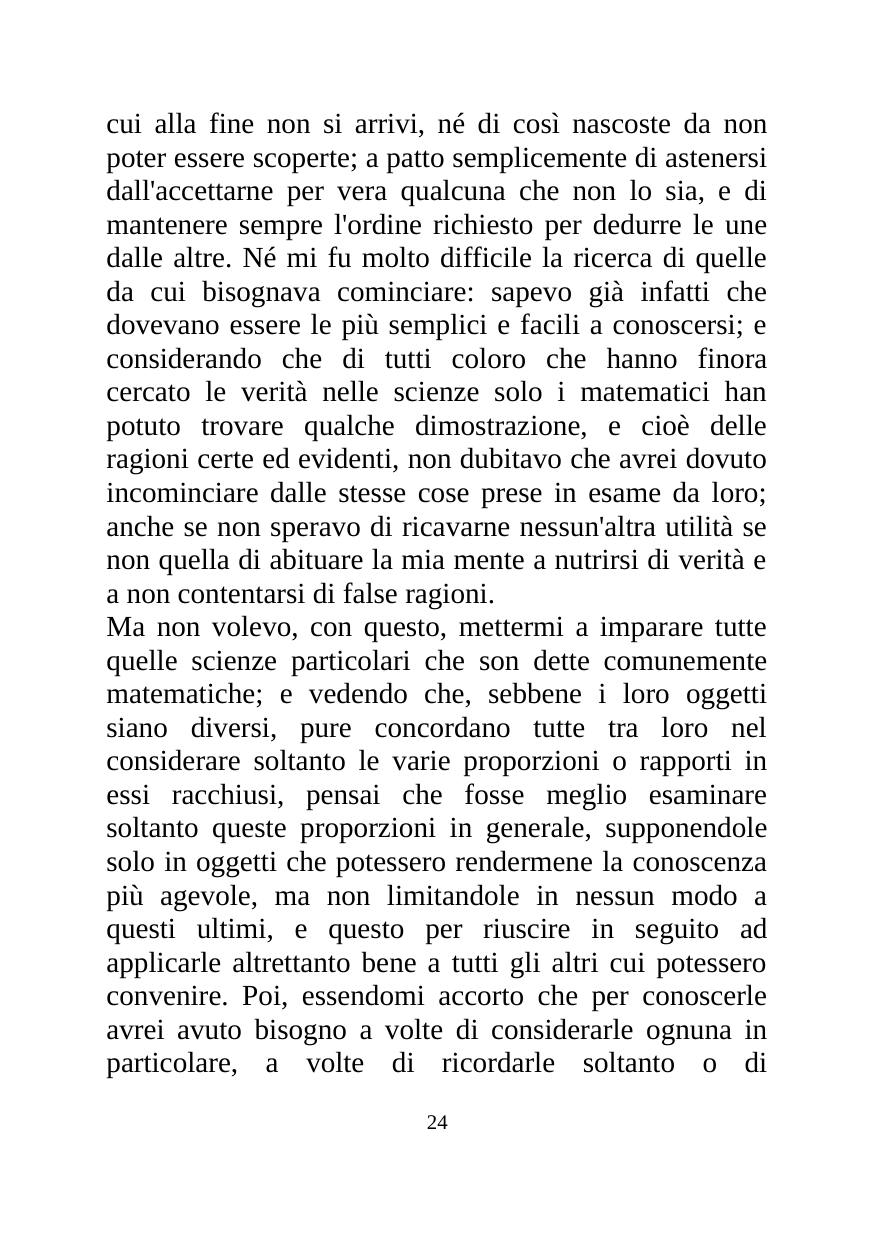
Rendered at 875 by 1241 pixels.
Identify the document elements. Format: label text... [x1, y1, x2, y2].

text cui alla fine non si arrivi, né di così nascoste da non poter essere scoperte; a patto semplicemente di astenersi dall'accettarne per vera qualcuna che non lo sia, e di mantenere sempre l'ordine richiesto per dedurre le une dalle altre. Né mi fu molto difficile la ricerca di quelle da cui bisognava cominciare: sapevo già infatti che dovevano essere le più semplici e facili a conoscersi; e considerando che di tutti coloro che hanno finora cercato le verità nelle scienze solo i matematici han potuto trovare qualche dimostrazione, e cioè delle ragioni certe ed evidenti, non dubitavo che avrei dovuto incominciare dalle stesse cose prese in esame da loro; anche se non speravo di ricavarne nessun'altra utilità se non quella di abituare la mia mente a nutrirsi di verità e a non contentarsi di false ragioni. [106, 106, 768, 609]
text Ma non volevo, con questo, mettermi a imparare tutte quelle scienze particolari che son dette comunemente matematiche; e vedendo che, sebbene i loro oggetti siano diversi, pure concordano tutte tra loro nel considerare soltanto le varie proporzioni o rapporti in essi racchiusi, pensai che fosse meglio esaminare soltanto queste proporzioni in generale, supponendole solo in oggetti che potessero rendermene la conoscenza più agevole, ma non limitandole in nessun modo a questi ultimi, e questo per riuscire in seguito ad applicarle altrettanto bene a tutti gli altri cui potessero convenire. Poi, essendomi accorto che per conoscerle avrei avuto bisogno a volte di considerarle ognuna in particolare, a volte di ricordarle soltanto o di [106, 609, 768, 1079]
